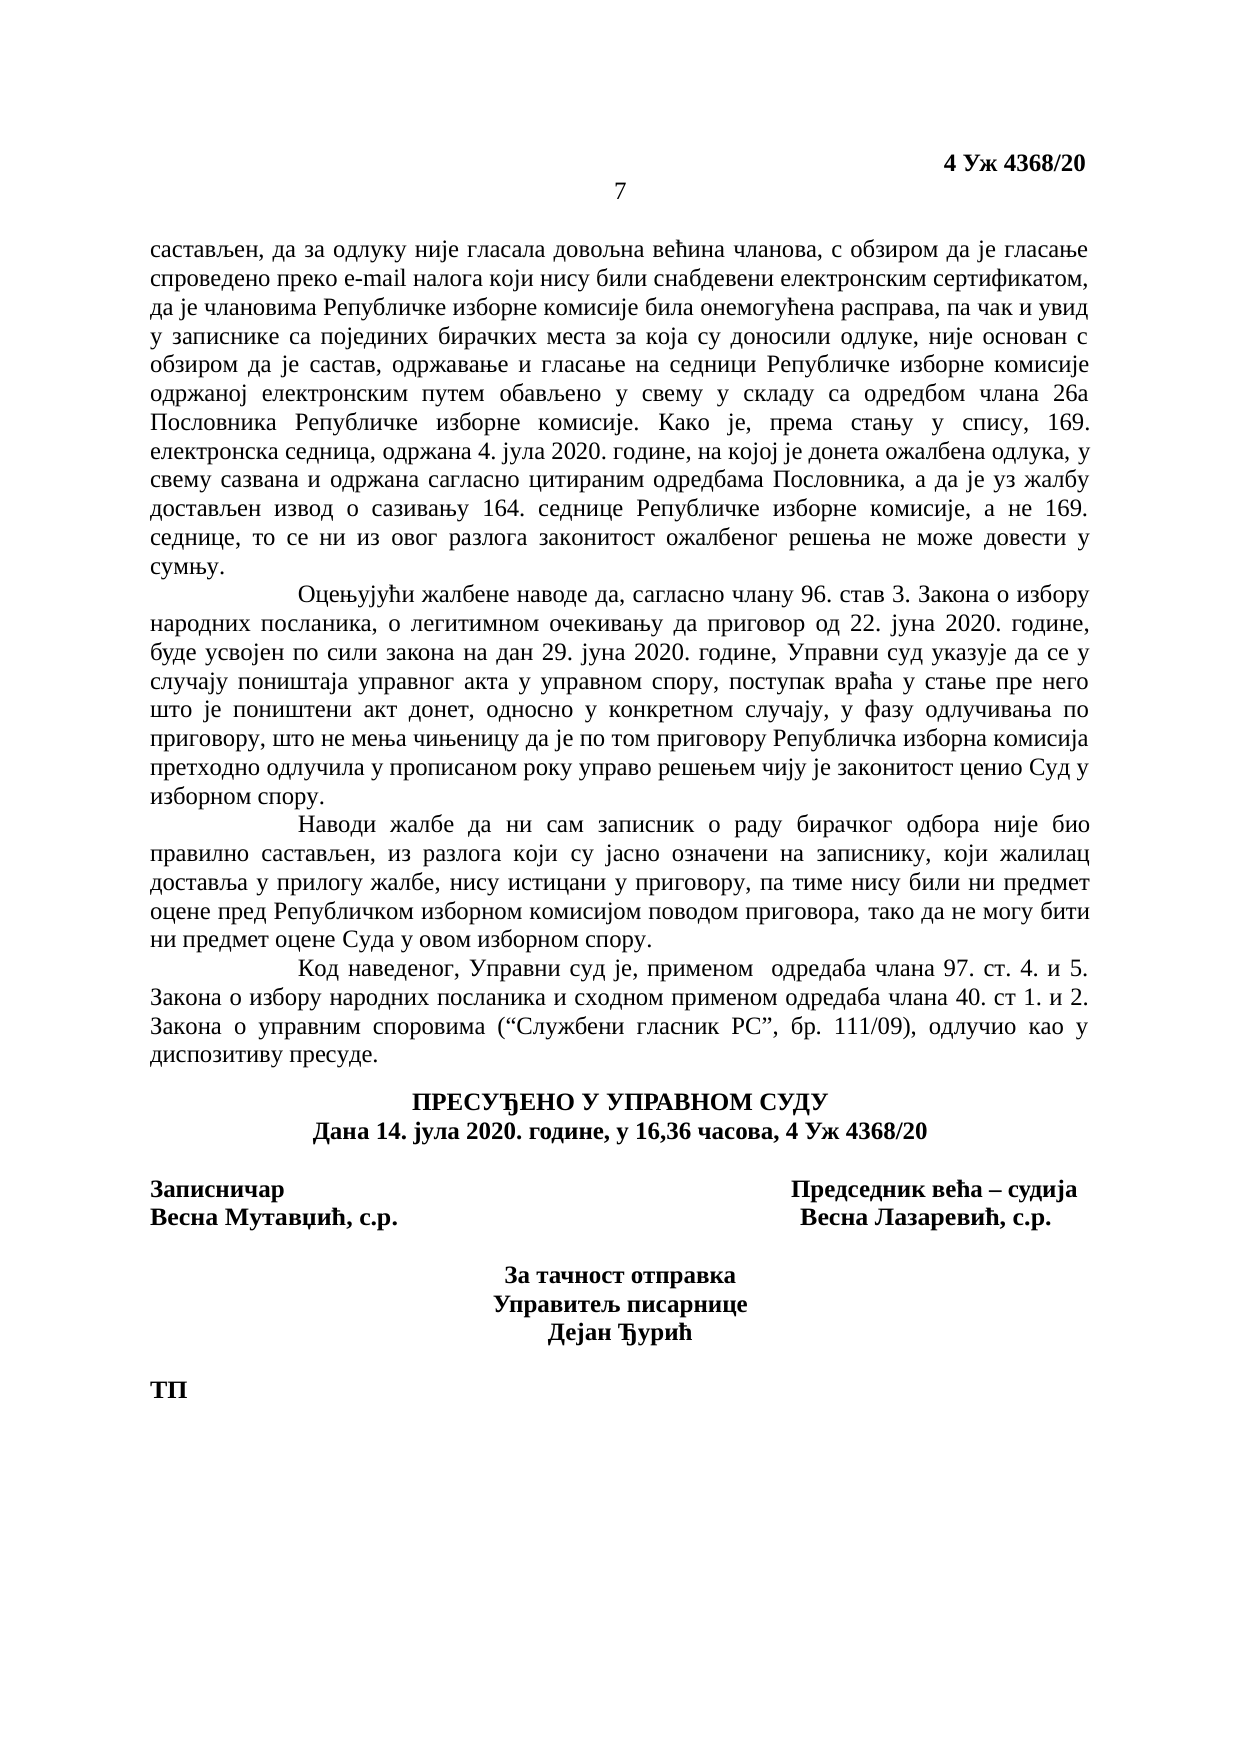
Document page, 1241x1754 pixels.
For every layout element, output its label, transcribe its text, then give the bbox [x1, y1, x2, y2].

text Дана 14. јула 2020. године, у 16,36 часова, 4 Уж 4368/20 [150, 1116, 1090, 1145]
text За тачност отправка [150, 1260, 1090, 1289]
text Наводи жалбе да ни сам записник о раду бирачког одбора није био правилно састављен, из разлога који су јасно означени на записнику, који жалилац доставља у прилогу жалбе, нису истицани у приговору, па тиме нису били ни предмет оцене пред Републичком изборном комисијом поводом приговора, тако да не могу бити ни предмет оцене Суда у овом изборном спору. [150, 809, 1090, 953]
text ПРЕСУЂЕНО У УПРАВНОМ СУДУ [150, 1087, 1090, 1116]
text Записничар Председник већа – судија [150, 1174, 1090, 1202]
text ТП [150, 1375, 1090, 1404]
text Дејан Ђурић [150, 1317, 1090, 1346]
text Оцењујући жалбене наводе да, сагласно члану 96. став 3. Закона о избору народних посланика, о легитимном очекивању да приговор од 22. јуна 2020. године, буде усвојен по сили закона на дан 29. јуна 2020. године, Управни суд указује да се у случају поништаја управног акта у управном спору, поступак враћа у стање пре него што је поништени акт донет, односно у конкретном случају, у фазу одлучивања по приговору, што не мења чињеницу да је по том приговору Републичка изборна комисија претходно одлучила у прописаном року управо решењем чију је законитост ценио Суд у изборном спору. [150, 579, 1090, 809]
text Управитељ писарнице [150, 1289, 1090, 1317]
text Весна Мутавџић, с.р. Весна Лазаревић, с.р. [150, 1202, 1090, 1231]
text састављен, да за одлуку није гласала довољна већина чланова, с обзиром да је гласање спроведено преко e-mail налога који нису били снабдевени електронским сертификатом, да је члановима Републичке изборне комисије била онемогућена расправа, па чак и увид у записнике са појединих бирачких места за која су доносили одлуке, није основан с обзиром да је састав, одржавање и гласање на седници Републичке изборне комисије одржаној електронским путем обављено у свему у складу са одредбом члана 26а Пословника Републичке изборне комисије. Како је, према стању у спису, 169. електронска седница, одржана 4. јула 2020. године, на којој је донета ожалбена одлука, у свему сазвана и одржана сагласно цитираним одредбама Пословника, а да је уз жалбу достављен извод о сазивању 164. седнице Републичке изборне комисије, а не 169. седнице, то се ни из овог разлога законитост ожалбеног решења не може довести у сумњу. [150, 234, 1090, 579]
text Код наведеног, Управни суд је, применом одредаба члана 97. ст. 4. и 5. Закона о избору народних посланика и сходном применом одредаба члана 40. ст 1. и 2. Закона о управним споровима (“Службени гласник РС”, бр. 111/09), одлучио као у диспозитиву пресуде. [150, 953, 1090, 1068]
